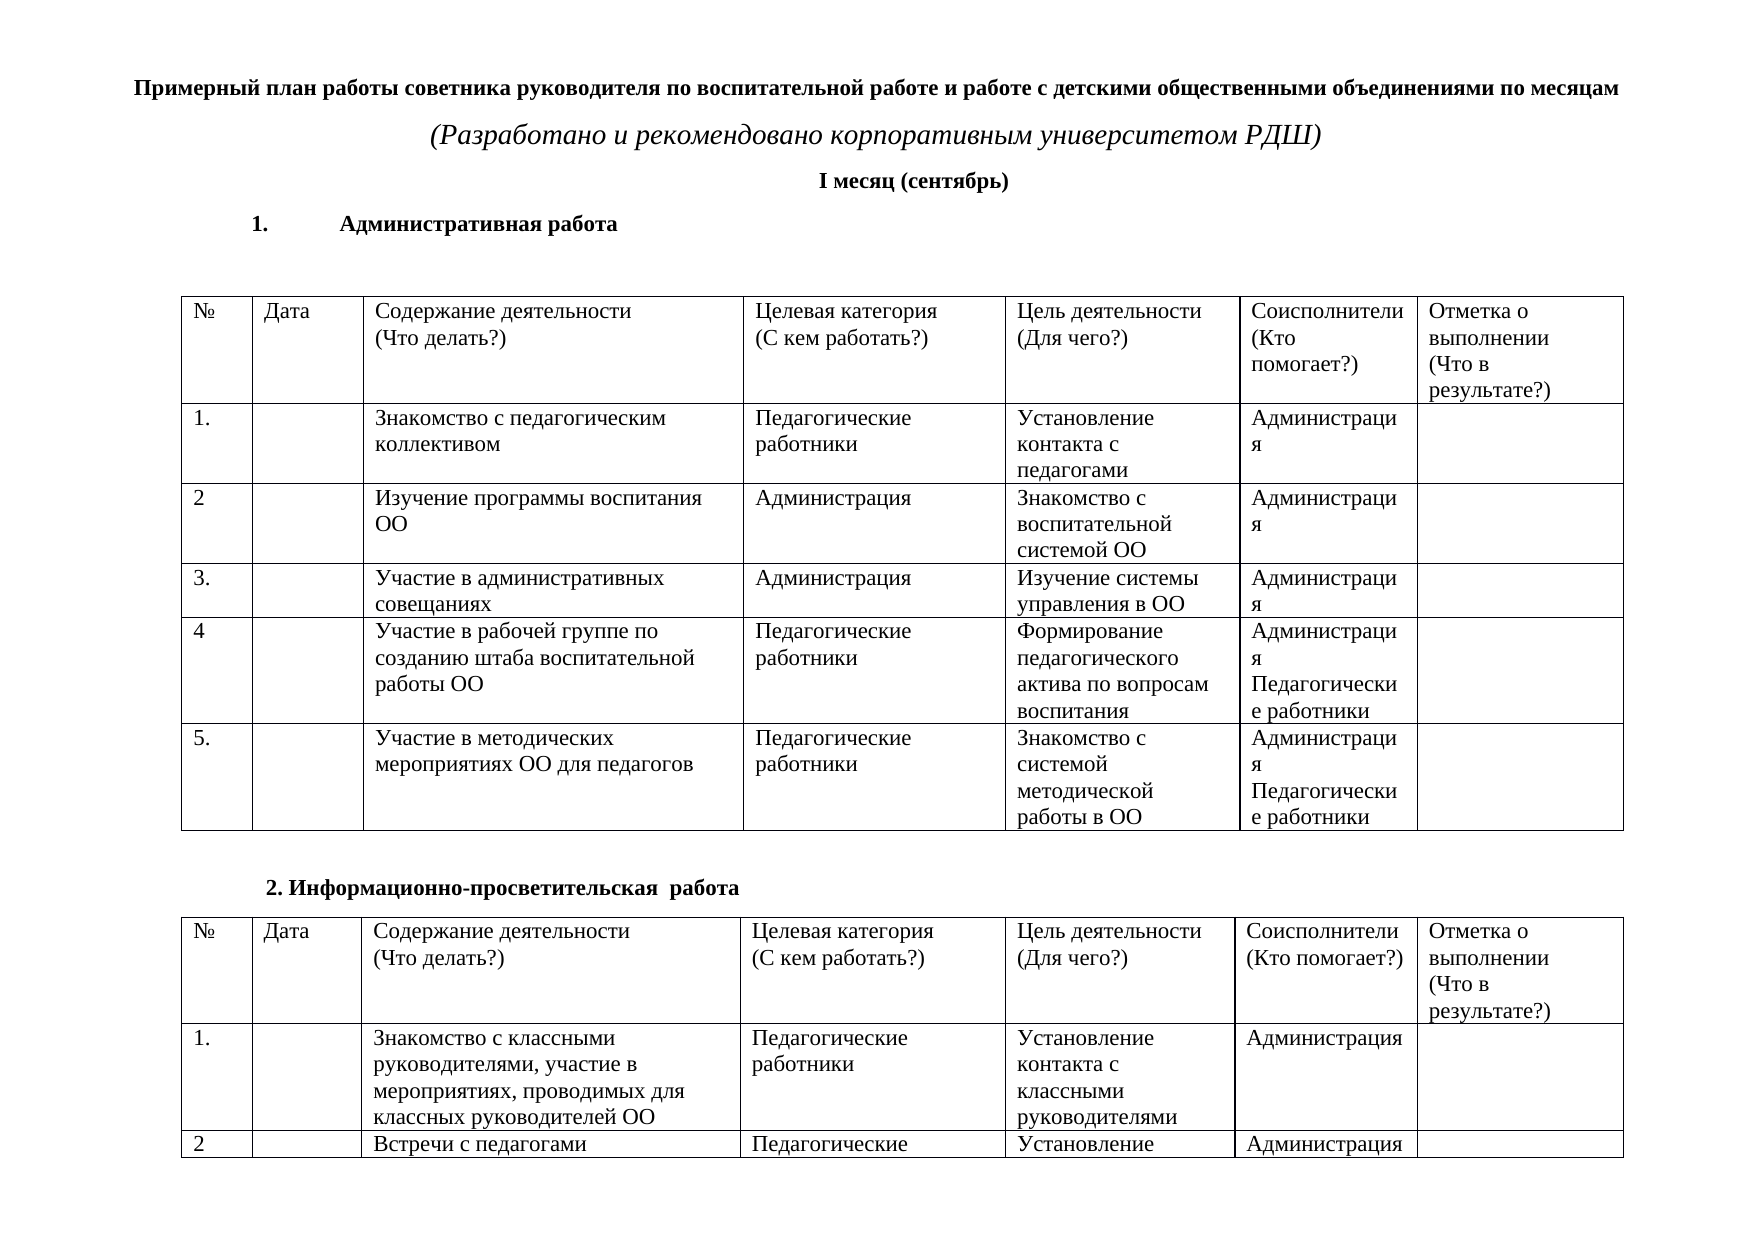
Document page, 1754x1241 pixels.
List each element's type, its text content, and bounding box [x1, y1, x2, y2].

table_cell Администрация [744, 484, 1005, 563]
table_cell Установление контакта с педагогами [1006, 404, 1239, 483]
table_cell Встречи с педагогами [362, 1131, 740, 1157]
table_header Соисполнители (Кто помогает?) [1241, 297, 1417, 403]
table_header Цель деятельности (Для чего?) [1006, 918, 1234, 1023]
table_cell Педагогические [741, 1131, 1005, 1157]
table_cell Знакомство с педагогическим коллективом [364, 404, 743, 483]
table_cell Администрация [1236, 1131, 1417, 1157]
table_cell 5. [182, 724, 252, 829]
table_header Соисполнители (Кто помогает?) [1236, 918, 1417, 1023]
table_cell [253, 1131, 361, 1157]
table_cell [1418, 1024, 1623, 1129]
table_header Отметка о выполнении (Что в результате?) [1418, 297, 1623, 403]
text (Разработано и рекомендовано корпоративным университетом РДШ) [118, 117, 1636, 150]
table_cell 2 [182, 484, 252, 563]
table_cell Знакомство с воспитательной системой ОО [1006, 484, 1239, 563]
table_cell Администрация [1241, 404, 1417, 483]
table_header № [182, 297, 252, 403]
table_cell Знакомство с системой методической работы в ОО [1006, 724, 1239, 829]
table_cell 1. [182, 404, 252, 483]
text 2. Информационно-просветительская работа [266, 873, 1636, 900]
table_cell [253, 1024, 361, 1129]
table_cell Администрация [744, 564, 1005, 617]
table_cell [1418, 404, 1623, 483]
table_header № [182, 918, 252, 1023]
table_cell 1. [182, 1024, 252, 1129]
table_cell 2 [182, 1131, 252, 1157]
table_cell Педагогические работники [744, 724, 1005, 829]
table_header Содержание деятельности (Что делать?) [364, 297, 743, 403]
table_header Содержание деятельности (Что делать?) [362, 918, 740, 1023]
table_header Дата [253, 297, 363, 403]
table_cell Участие в административных совещаниях [364, 564, 743, 617]
table_cell Установление [1006, 1131, 1234, 1157]
table_cell Педагогические работники [744, 618, 1005, 723]
table_cell [253, 564, 363, 617]
table_cell Изучение программы воспитания ОО [364, 484, 743, 563]
table_cell Педагогические работники [741, 1024, 1005, 1129]
table_cell Педагогические работники [744, 404, 1005, 483]
table_cell Формирование педагогического актива по вопросам воспитания [1006, 618, 1239, 723]
table_cell Администрация Педагогические работники [1241, 618, 1417, 723]
table_cell [1418, 724, 1623, 829]
table_cell Участие в рабочей группе по созданию штаба воспитательной работы ОО [364, 618, 743, 723]
table_cell Администрация Педагогические работники [1241, 724, 1417, 829]
table_header Целевая категория (С кем работать?) [741, 918, 1005, 1023]
text Примерный план работы советника руководителя по воспитательной работе и работе с детскими общественными объединениями по месяцам [118, 74, 1636, 100]
table_cell Изучение системы управления в ОО [1006, 564, 1239, 617]
table_cell [253, 484, 363, 563]
table_cell Установление контакта с классными руководителями [1006, 1024, 1234, 1129]
table_cell 4 [182, 618, 252, 723]
table_cell [1418, 484, 1623, 563]
table_cell Администрация [1241, 484, 1417, 563]
list Административная работа [118, 210, 1636, 236]
table_cell Администрация [1236, 1024, 1417, 1129]
table_header Отметка о выполнении (Что в результате?) [1418, 918, 1623, 1023]
text I месяц (сентябрь) [118, 167, 1636, 193]
table_cell [253, 724, 363, 829]
table_cell [253, 618, 363, 723]
table_cell Участие в методических мероприятиях ОО для педагогов [364, 724, 743, 829]
table_header Цель деятельности (Для чего?) [1006, 297, 1239, 403]
table_cell [1418, 618, 1623, 723]
table_cell [253, 404, 363, 483]
table_header Целевая категория (С кем работать?) [744, 297, 1005, 403]
table_cell [1418, 1131, 1623, 1157]
table_cell Знакомство с классными руководителями, участие в мероприятиях, проводимых для классных руководителей ОО [362, 1024, 740, 1129]
table_cell Администрация [1241, 564, 1417, 617]
table_cell 3. [182, 564, 252, 617]
table_cell [1418, 564, 1623, 617]
table_header Дата [253, 918, 361, 1023]
